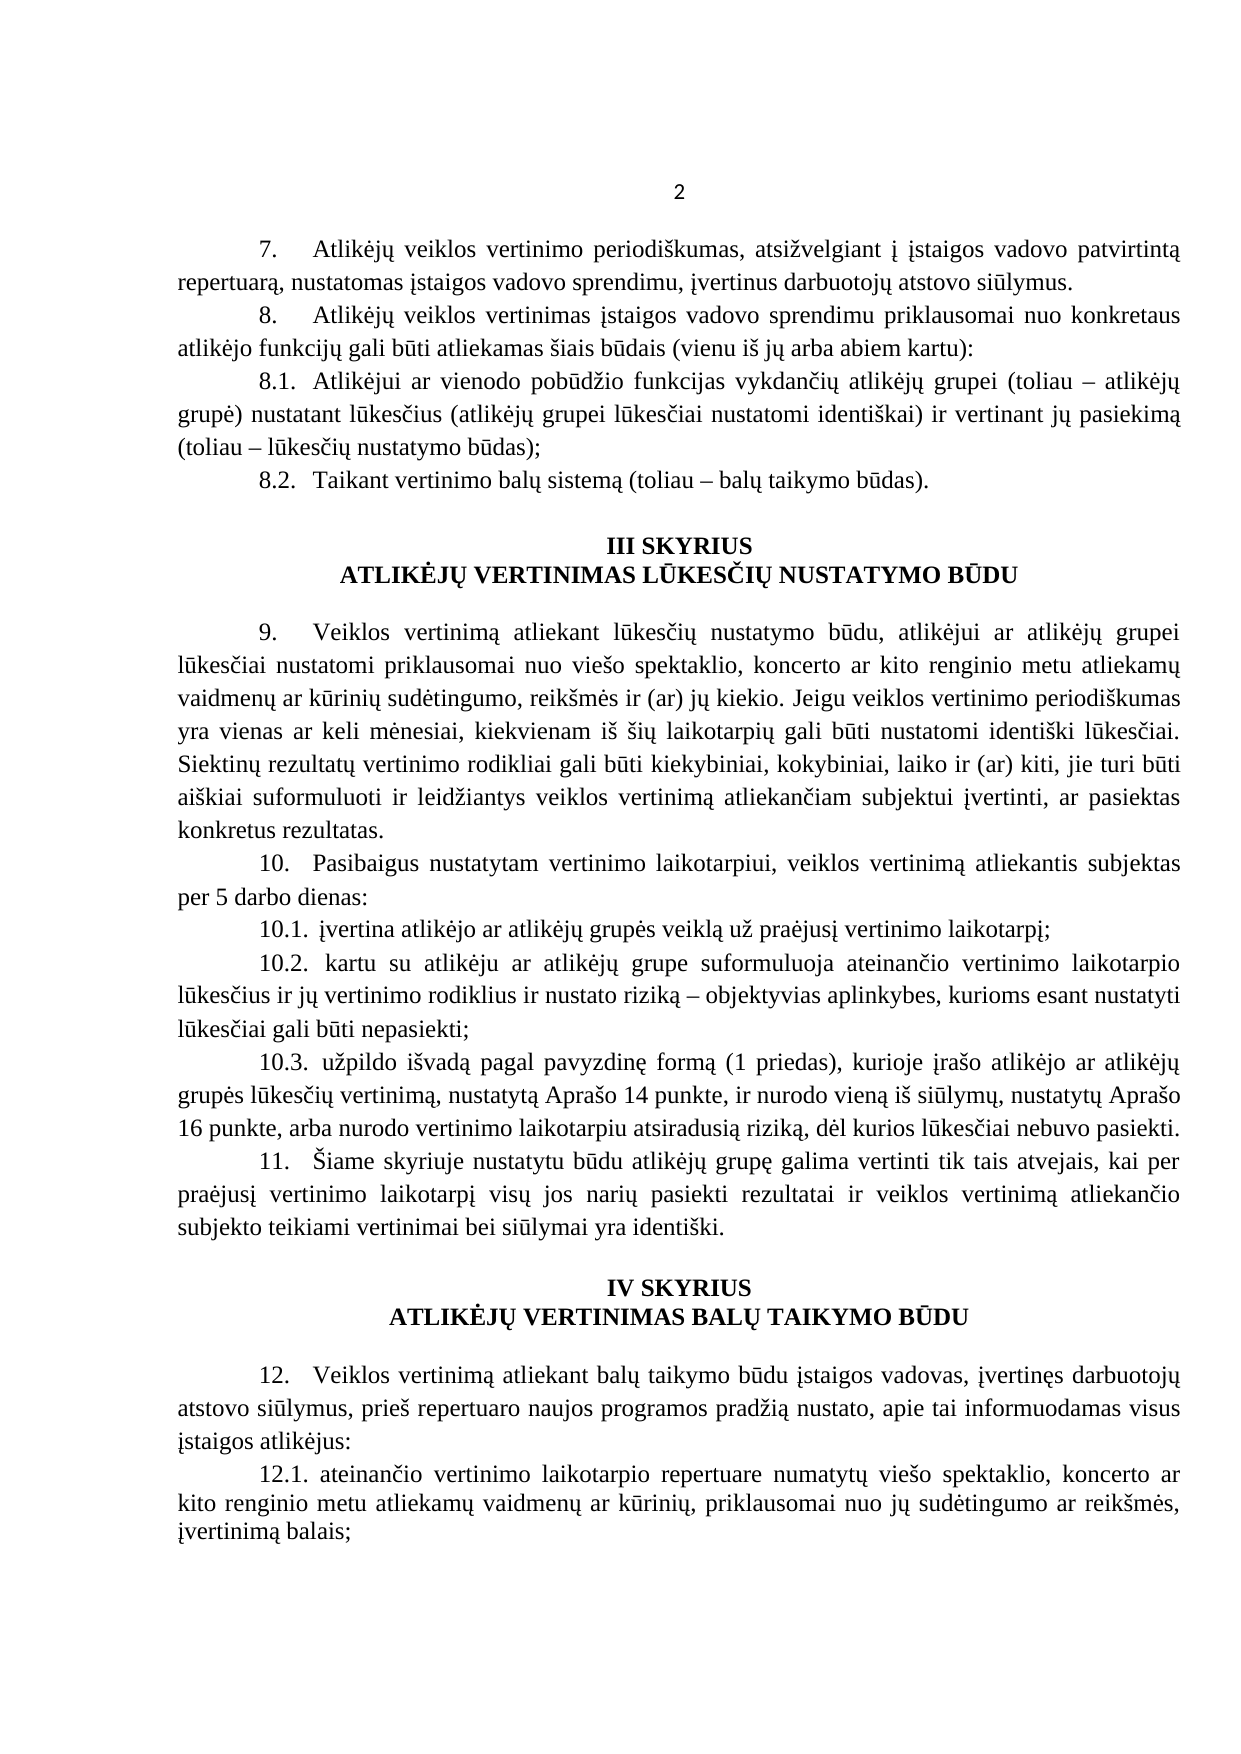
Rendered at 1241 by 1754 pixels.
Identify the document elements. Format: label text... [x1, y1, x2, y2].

text 11. Šiame skyriuje nustatytu būdu atlikėjų grupę galima vertinti tik tais atvejais, kai per praėjusį vertinimo laikotarpį visų jos narių pasiekti rezultatai ir veiklos vertinimą atliekančio subjekto teikiami vertinimai bei siūlymai yra identiški. [177, 1146, 1181, 1241]
text ATLIKĖJŲ VERTINIMAS LŪKESČIŲ NUSTATYMO BŪDU [177, 560, 1181, 589]
text 7. Atlikėjų veiklos vertinimo periodiškumas, atsižvelgiant į įstaigos vadovo patvirtintą repertuarą, nustatomas įstaigos vadovo sprendimu, įvertinus darbuotojų atstovo siūlymus. [177, 234, 1181, 296]
text 10.3. užpildo išvadą pagal pavyzdinę formą (1 priedas), kurioje įrašo atlikėjo ar atlikėjų grupės lūkesčių vertinimą, nustatytą Aprašo 14 punkte, ir nurodo vieną iš siūlymų, nustatytų Aprašo 16 punkte, arba nurodo vertinimo laikotarpiu atsiradusią riziką, dėl kurios lūkesčiai nebuvo pasiekti. [177, 1047, 1181, 1141]
text 10.1. įvertina atlikėjo ar atlikėjų grupės veiklą už praėjusį vertinimo laikotarpį; [177, 914, 1181, 943]
text 12.1. ateinančio vertinimo laikotarpio repertuare numatytų viešo spektaklio, koncerto ar kito renginio metu atliekamų vaidmenų ar kūrinių, priklausomai nuo jų sudėtingumo ar reikšmės, įvertinimą balais; [177, 1459, 1181, 1545]
text III SKYRIUS [177, 531, 1181, 560]
text ATLIKĖJŲ VERTINIMAS BALŲ TAIKYMO BŪDU [177, 1302, 1181, 1331]
text 12. Veiklos vertinimą atliekant balų taikymo būdu įstaigos vadovas, įvertinęs darbuotojų atstovo siūlymus, prieš repertuaro naujos programos pradžią nustato, apie tai informuodamas visus įstaigos atlikėjus: [177, 1360, 1181, 1454]
text 10. Pasibaigus nustatytam vertinimo laikotarpiui, veiklos vertinimą atliekantis subjektas per 5 darbo dienas: [177, 848, 1181, 910]
text 8. Atlikėjų veiklos vertinimas įstaigos vadovo sprendimu priklausomai nuo konkretaus atlikėjo funkcijų gali būti atliekamas šiais būdais (vienu iš jų arba abiem kartu): [177, 300, 1181, 362]
text IV SKYRIUS [177, 1273, 1181, 1302]
text 8.2. Taikant vertinimo balų sistemą (toliau – balų taikymo būdas). [177, 465, 1181, 494]
text 9. Veiklos vertinimą atliekant lūkesčių nustatymo būdu, atlikėjui ar atlikėjų grupei lūkesčiai nustatomi priklausomai nuo viešo spektaklio, koncerto ar kito renginio metu atliekamų vaidmenų ar kūrinių sudėtingumo, reikšmės ir (ar) jų kiekio. Jeigu veiklos vertinimo periodiškumas yra vienas ar keli mėnesiai, kiekvienam iš šių laikotarpių gali būti nustatomi identiški lūkesčiai. Siektinų rezultatų vertinimo rodikliai gali būti kiekybiniai, kokybiniai, laiko ir (ar) kiti, jie turi būti aiškiai suformuluoti ir leidžiantys veiklos vertinimą atliekančiam subjektui įvertinti, ar pasiektas konkretus rezultatas. [177, 617, 1181, 844]
text 8.1. Atlikėjui ar vienodo pobūdžio funkcijas vykdančių atlikėjų grupei (toliau – atlikėjų grupė) nustatant lūkesčius (atlikėjų grupei lūkesčiai nustatomi identiškai) ir vertinant jų pasiekimą (toliau – lūkesčių nustatymo būdas); [177, 366, 1181, 461]
text 10.2. kartu su atlikėju ar atlikėjų grupe suformuluoja ateinančio vertinimo laikotarpio lūkesčius ir jų vertinimo rodiklius ir nustato riziką – objektyvias aplinkybes, kurioms esant nustatyti lūkesčiai gali būti nepasiekti; [177, 948, 1181, 1042]
